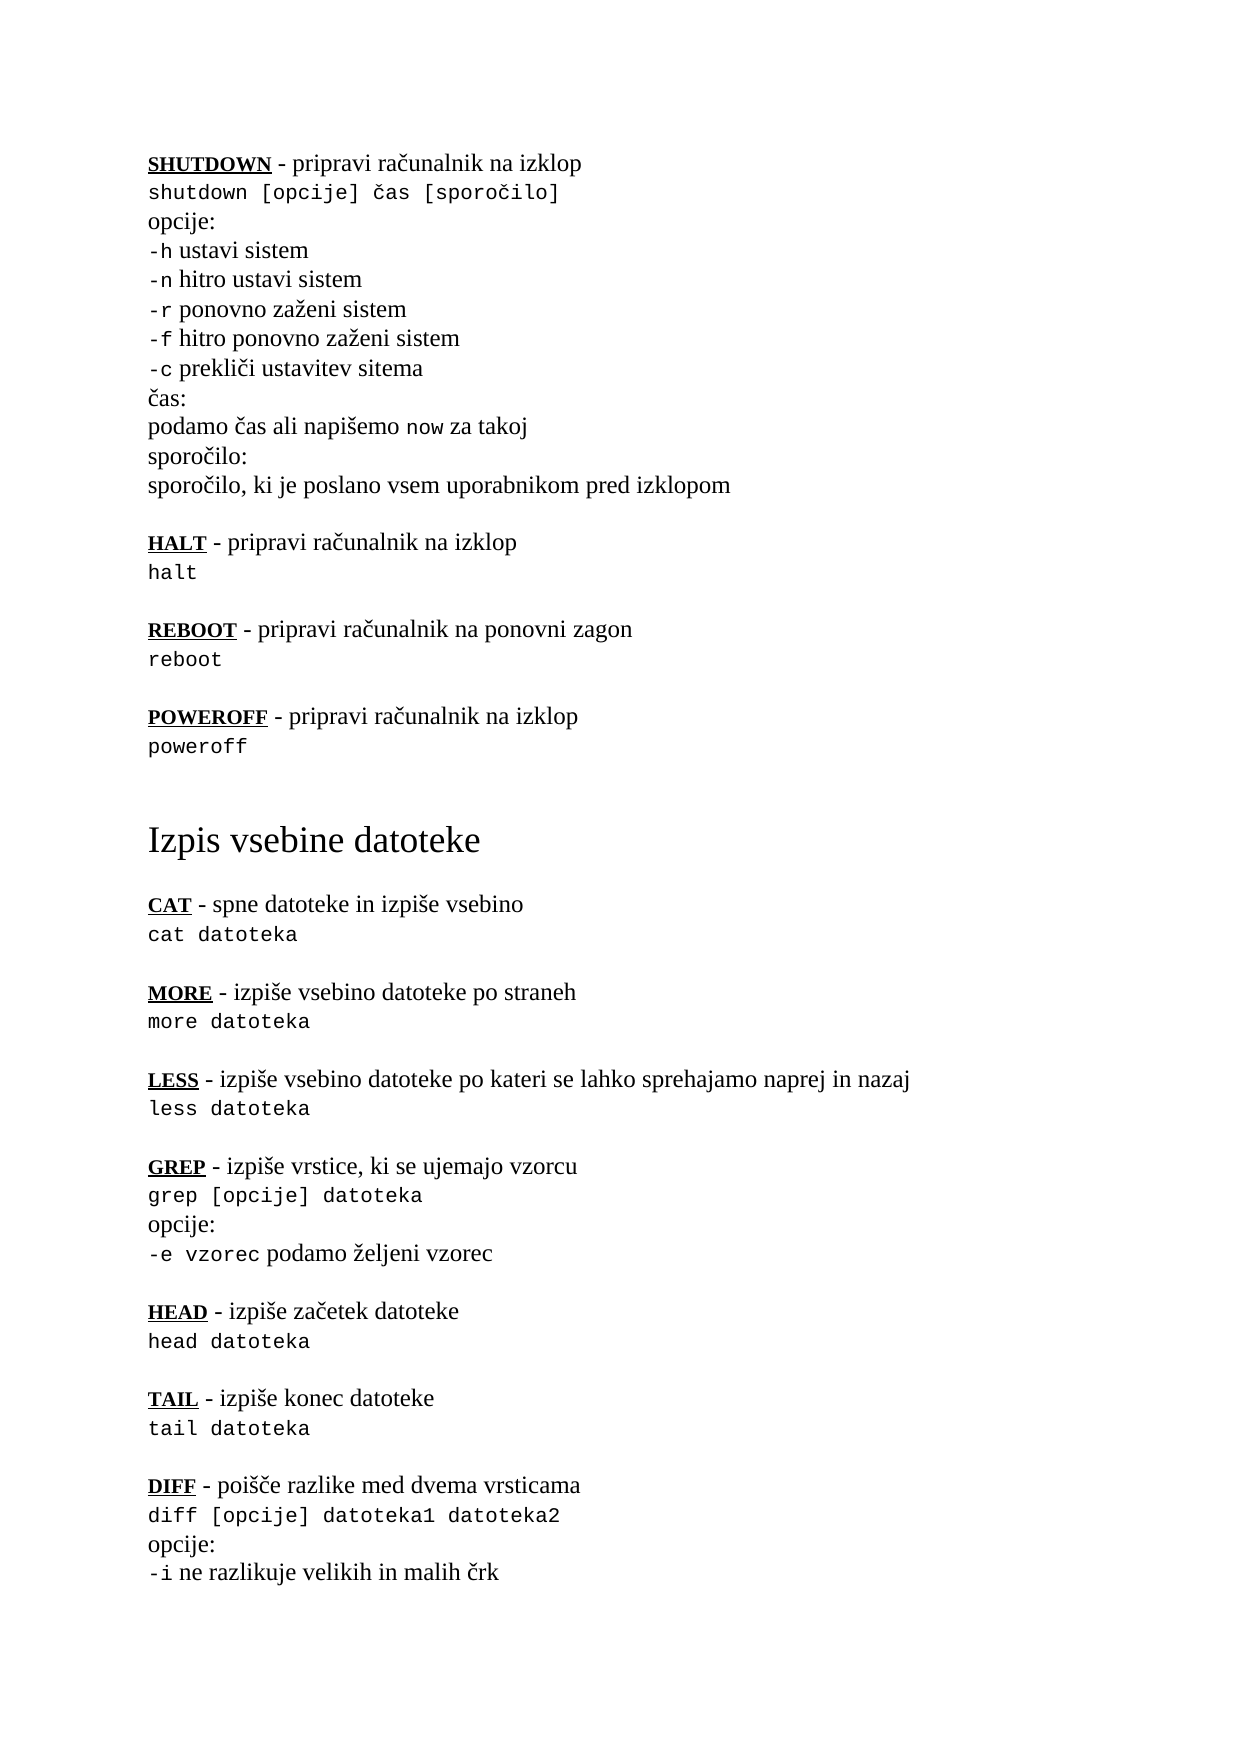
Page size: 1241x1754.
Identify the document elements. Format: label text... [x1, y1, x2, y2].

text SHUTDOWN - pripravi računalnik na izklop shutdown [opcije] čas [sporočilo] opcije: -h ustavi sistem -n hitro ustavi sistem -r ponovno zaženi sistem -f hitro ponovno zaženi sistem -c prekliči ustavitev sitema čas: podamo čas ali napišemo now za takoj sporočilo: sporočilo, ki je poslano vsem uporabnikom pred izklopom HALT - pripravi računalnik na izklop halt REBOOT - pripravi računalnik na ponovni zagon reboot POWEROFF - pripravi računalnik na izklop poweroff Izpis vsebine datoteke [148, 148, 1093, 860]
text CAT - spne datoteke in izpiše vsebino cat datoteka MORE - izpiše vsebino datoteke po straneh more datoteka LESS - izpiše vsebino datoteke po kateri se lahko sprehajamo naprej in nazaj less datoteka GREP - izpiše vrstice, ki se ujemajo vzorcu grep [opcije] datoteka opcije: -e vzorec podamo željeni vzorec HEAD - izpiše začetek datoteke head datoteka TAIL - izpiše konec datoteke tail datoteka DIFF - poišče razlike med dvema vrsticama diff [opcije] datoteka1 datoteka2 opcije: -i ne razlikuje velikih in malih črk [148, 889, 1093, 1587]
